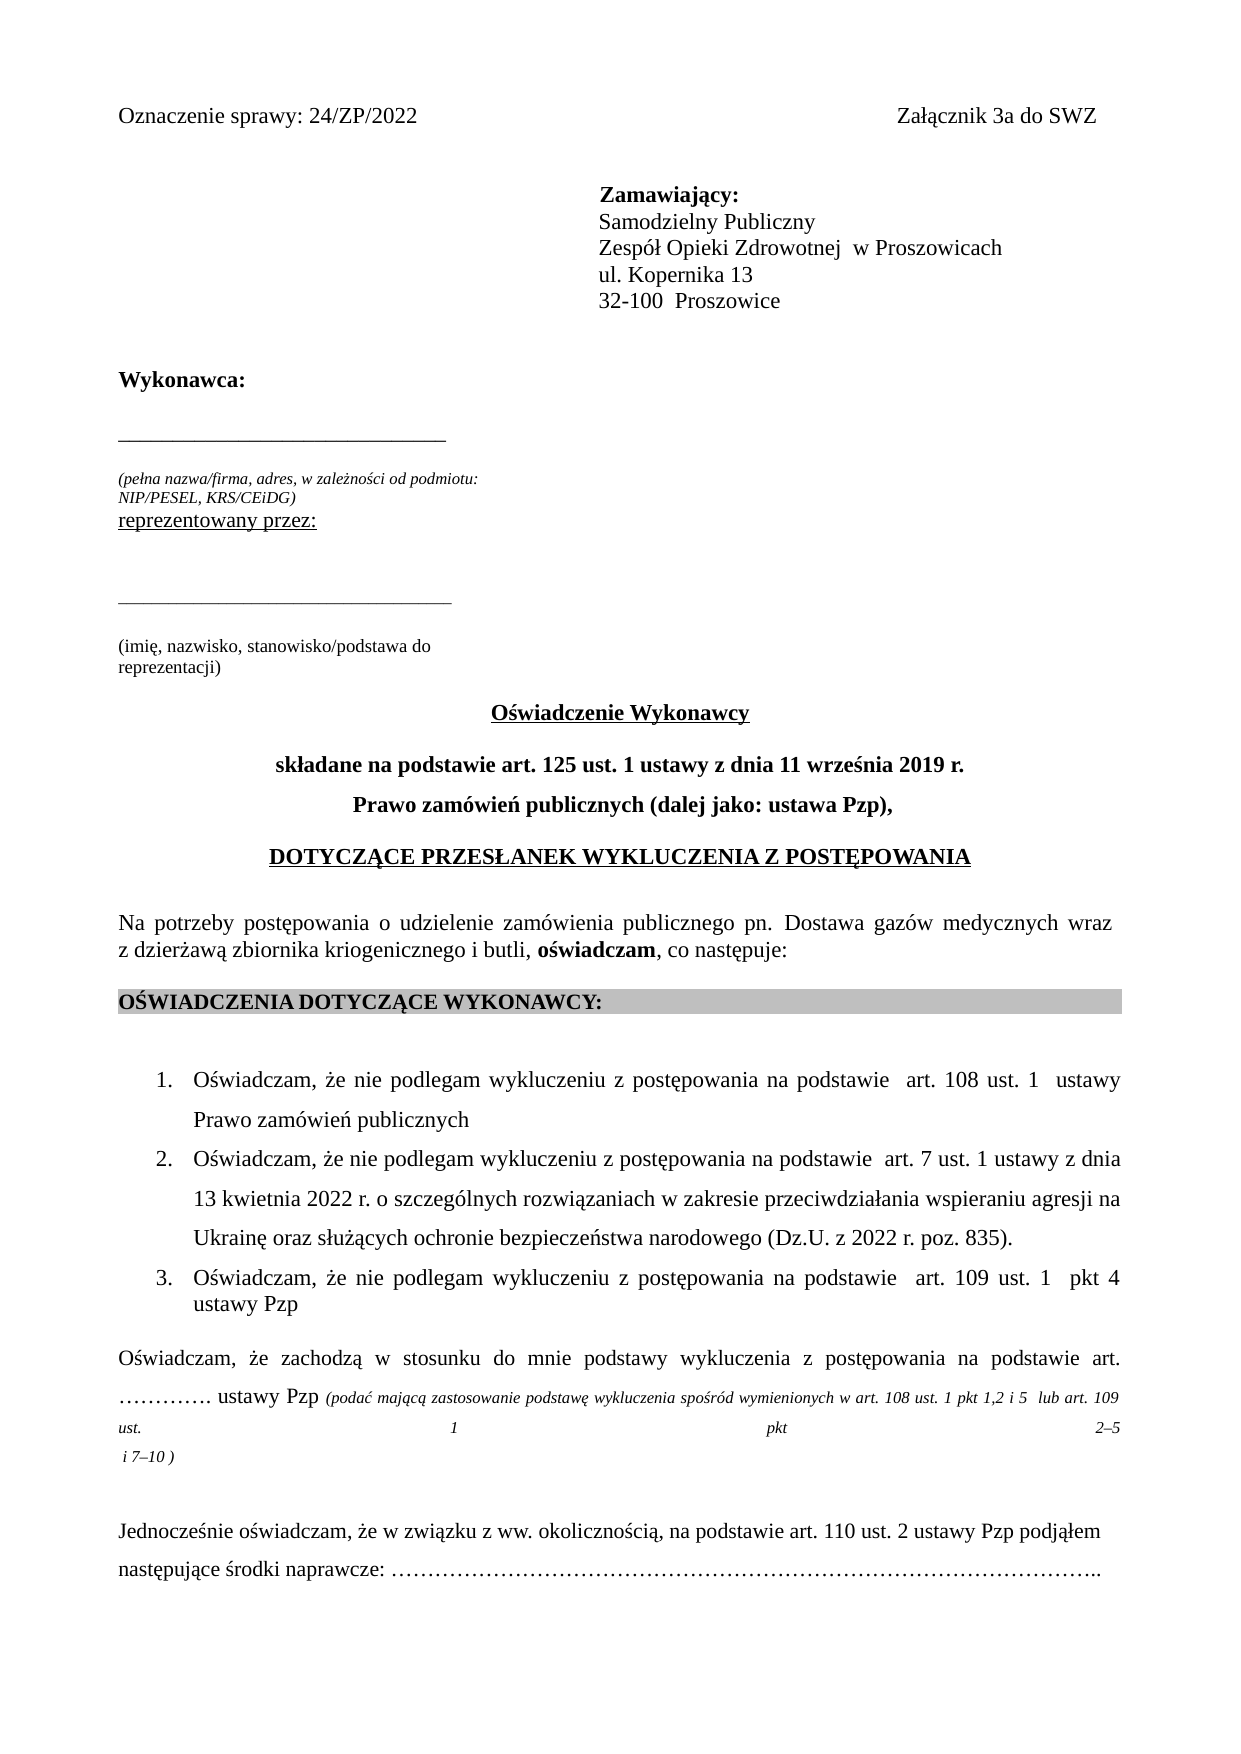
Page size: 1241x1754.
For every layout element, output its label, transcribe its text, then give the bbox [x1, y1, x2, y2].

list Oświadczam, że nie podlegam wykluczeniu z postępowania na podstawie art. 7 ust. 1 ustawy z dnia 13 kwietnia 2022 r. o szczególnych rozwiązaniach w zakresie przeciwdziałania wspieraniu agresji na Ukrainę oraz służących ochronie bezpieczeństwa narodowego (Dz.U. z 2022 r. poz. 835). [156, 1145, 1122, 1250]
text składane na podstawie art. 125 ust. 1 ustawy z dnia 11 września 2019 r. [118, 751, 1122, 778]
text Jednocześnie oświadczam, że w związku z ww. okolicznością, na podstawie art. 110 ust. 2 ustawy Pzp podjąłem następujące środki naprawcze: …………………………………………………………………………………….. [118, 1518, 1122, 1581]
text Zamawiający: [118, 182, 1122, 208]
text Prawo zamówień publicznych (dalej jako: ustawa Pzp), [118, 791, 1122, 817]
text DOTYCZĄCE PRZESŁANEK WYKLUCZENIA Z POSTĘPOWANIA [118, 843, 1122, 869]
text Oznaczenie sprawy: 24/ZP/2022 Załącznik 3a do SWZ [118, 102, 1122, 129]
text Na potrzeby postępowania o udzielenie zamówienia publicznego pn. Dostawa gazów medycznych wraz z dzierżawą zbiornika kriogenicznego i butli, oświadczam, co następuje: [118, 907, 1122, 962]
list Oświadczam, że nie podlegam wykluczeniu z postępowania na podstawie art. 108 ust. 1 ustawy Prawo zamówień publicznych [156, 1066, 1122, 1132]
text (imię, nazwisko, stanowisko/podstawa do reprezentacji) [118, 634, 502, 678]
text ______________________________ [118, 419, 502, 444]
text ________________________________________ [118, 587, 502, 606]
text OŚWIADCZENIA DOTYCZĄCE WYKONAWCY: [118, 989, 1122, 1014]
text Oświadczenie Wykonawcy [118, 699, 1122, 726]
text Wykonawca: [118, 366, 1122, 392]
text ul. Kopernika 13 [118, 261, 1122, 287]
text 32-100 Proszowice [118, 287, 1122, 313]
text reprezentowany przez: [118, 507, 1122, 533]
text Samodzielny Publiczny [118, 208, 1122, 234]
text (pełna nazwa/firma, adres, w zależności od podmiotu: NIP/PESEL, KRS/CEiDG) [118, 469, 502, 507]
text Zespół Opieki Zdrowotnej w Proszowicach [118, 234, 1122, 261]
list Oświadczam, że nie podlegam wykluczeniu z postępowania na podstawie art. 109 ust. 1 pkt 4 ustawy Pzp [156, 1263, 1122, 1316]
text Oświadczam, że zachodzą w stosunku do mnie podstawy wykluczenia z postępowania na podstawie art. …………. ustawy Pzp (podać mającą zastosowanie podstawę wykluczenia spośród wymienionych w art. 108 ust. 1 pkt 1,2 i 5 lub art. 109 ust. 1 pkt 2‒5 i 7‒10 ) [118, 1345, 1122, 1466]
